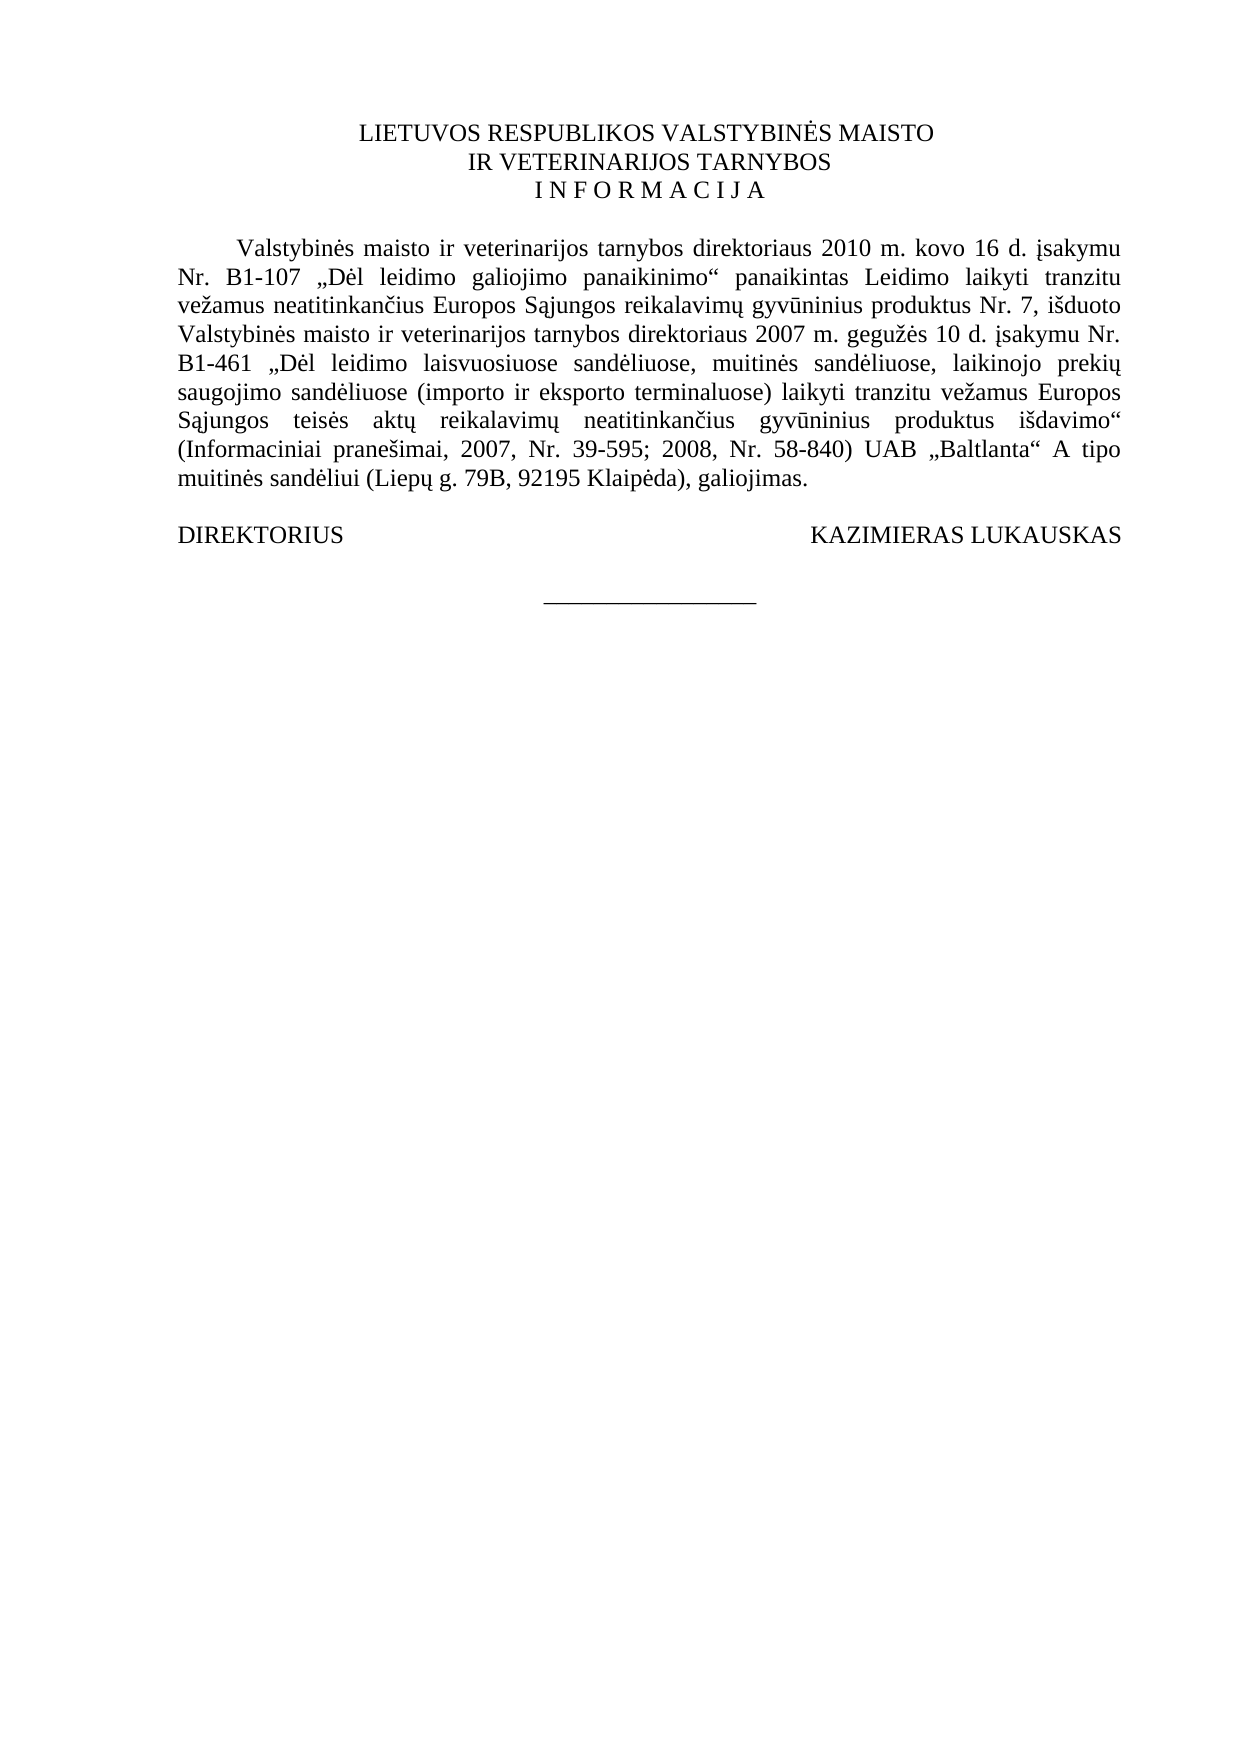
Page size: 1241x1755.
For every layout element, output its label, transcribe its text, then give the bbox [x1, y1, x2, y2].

text INFORMACIJA [177, 176, 1122, 204]
text _________________ [177, 578, 1122, 607]
text Direktorius Kazimieras Lukauskas [177, 521, 1122, 549]
text LIETUVOS RESPUBLIKOS VALSTYBINĖS MAISTO IR VETERINARIJOS TARNYBOS [177, 118, 1122, 176]
text Valstybinės maisto ir veterinarijos tarnybos direktoriaus 2010 m. kovo 16 d. įsakymu Nr. B1-107 „Dėl leidimo galiojimo panaikinimo“ panaikintas Leidimo laikyti tranzitu vežamus neatitinkančius Europos Sąjungos reikalavimų gyvūninius produktus Nr. 7, išduoto Valstybinės maisto ir veterinarijos tarnybos direktoriaus 2007 m. gegužės 10 d. įsakymu Nr. B1-461 „Dėl leidimo laisvuosiuose sandėliuose, muitinės sandėliuose, laikinojo prekių saugojimo sandėliuose (importo ir eksporto terminaluose) laikyti tranzitu vežamus Europos Sąjungos teisės aktų reikalavimų neatitinkančius gyvūninius produktus išdavimo“ (Informaciniai pranešimai, 2007, Nr. 39-595; 2008, Nr. 58-840) UAB „Baltlanta“ A tipo muitinės sandėliui (Liepų g. 79B, 92195 Klaipėda), galiojimas. [177, 233, 1122, 492]
